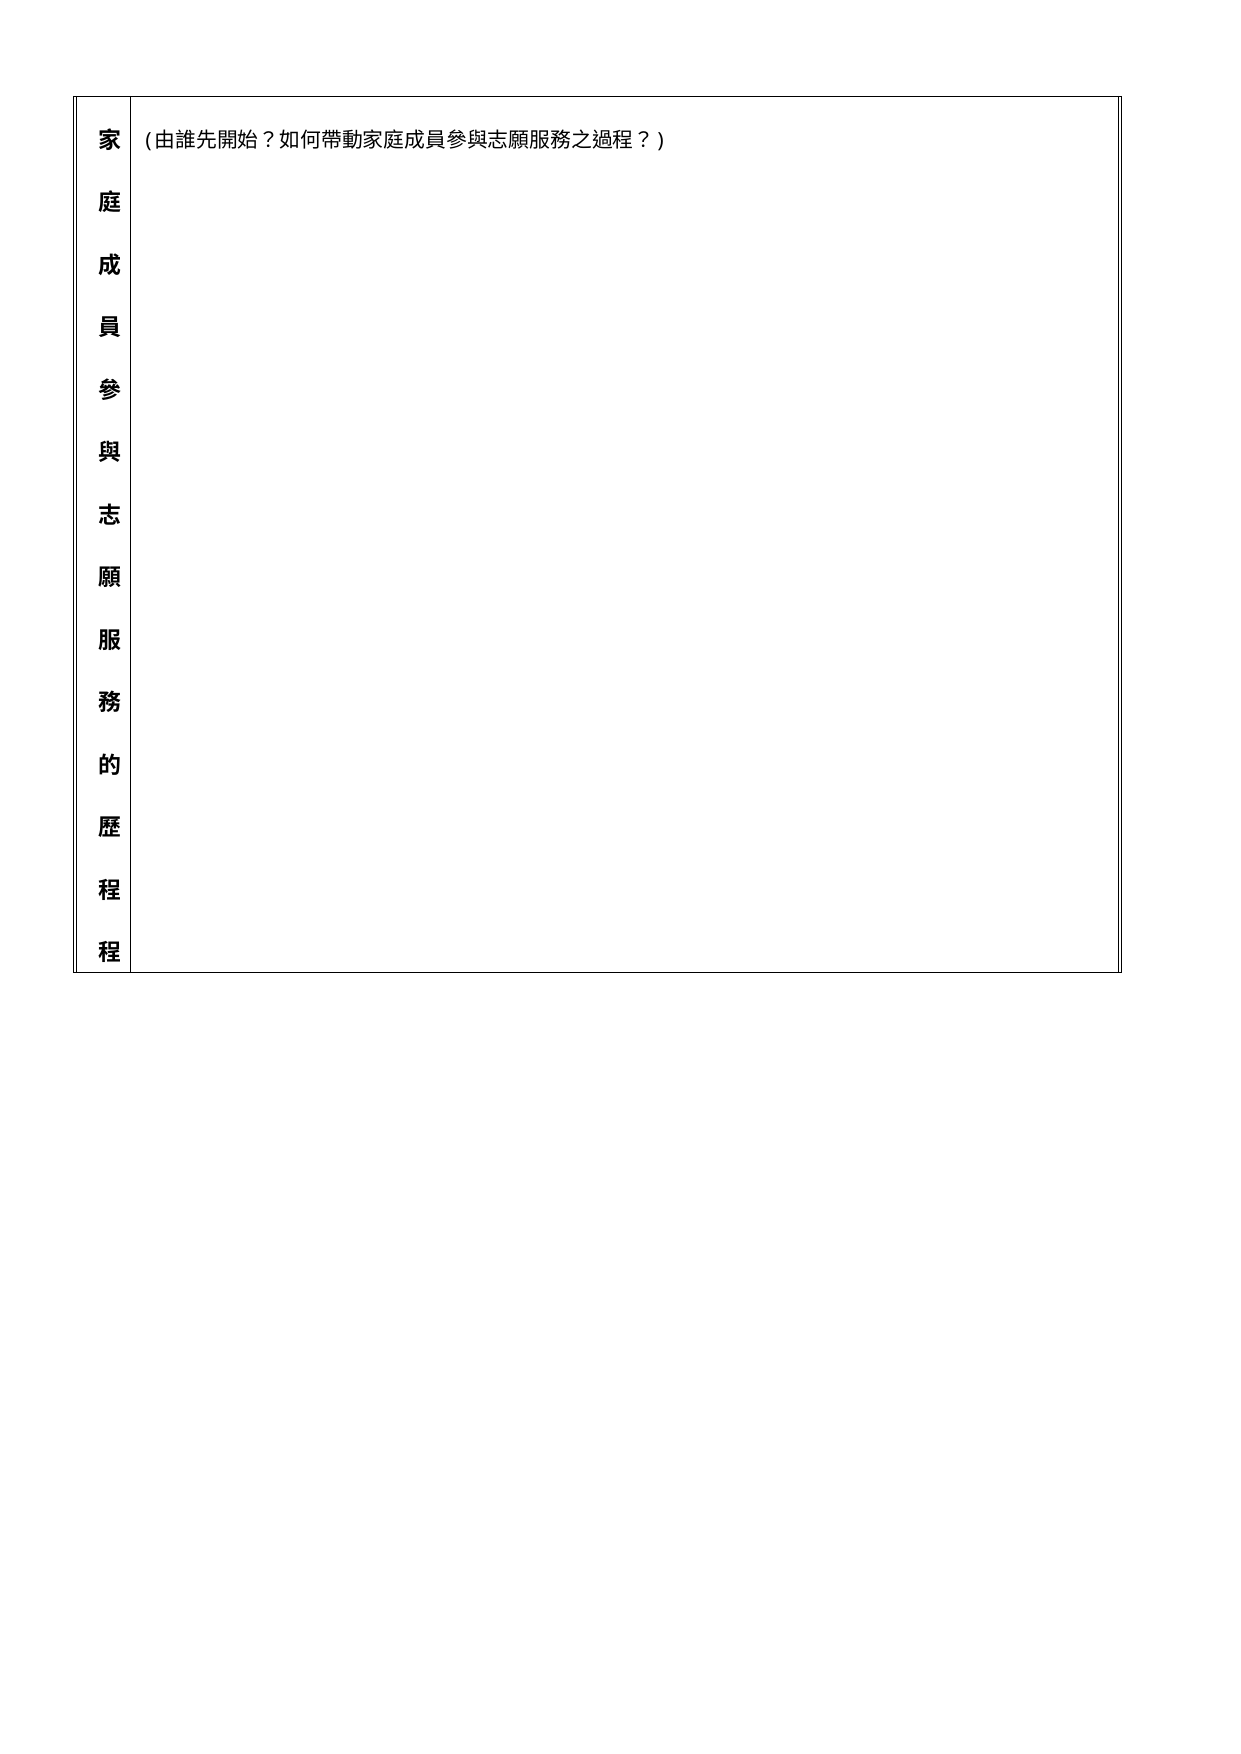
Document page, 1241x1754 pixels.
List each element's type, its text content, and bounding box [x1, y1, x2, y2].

table_cell (由誰先開始？如何帶動家庭成員參與志願服務之過程？) [131, 97, 1118, 972]
table_cell 家庭成員參與志願服務的歷程程 [77, 97, 130, 972]
